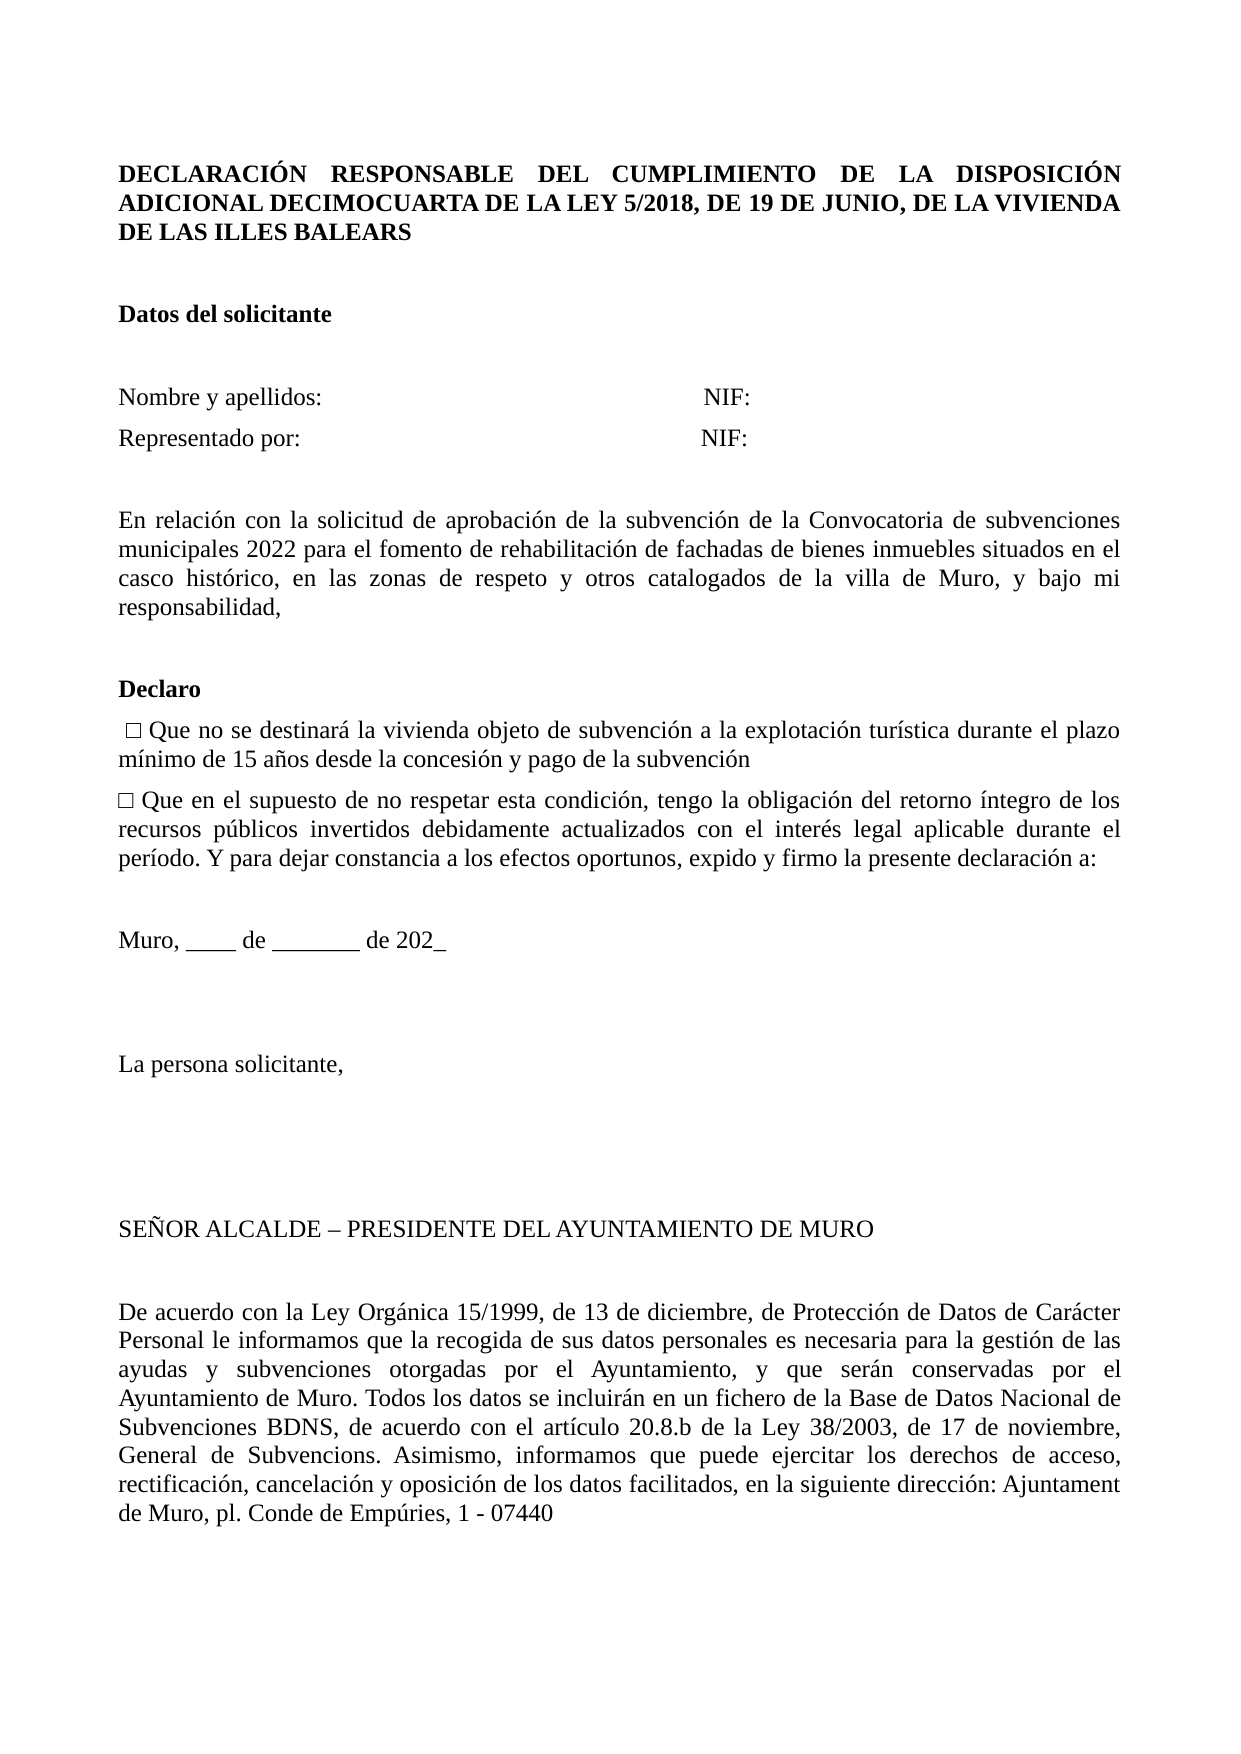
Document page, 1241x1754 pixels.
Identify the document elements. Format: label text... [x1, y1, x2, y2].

text En relación con la solicitud de aprobación de la subvención de la Convocatoria de subvenciones municipales 2022 para el fomento de rehabilitación de fachadas de bienes inmuebles situados en el casco histórico, en las zonas de respeto y otros catalogados de la villa de Muro, y bajo mi responsabilidad, [118, 506, 1122, 621]
text La persona solicitante, [118, 1049, 1122, 1078]
text □ Que en el supuesto de no respetar esta condición, tengo la obligación del retorno íntegro de los recursos públicos invertidos debidamente actualizados con el interés legal aplicable durante el período. Y para dejar constancia a los efectos oportunos, expido y firmo la presente declaración a: [118, 786, 1122, 872]
text Nombre y apellidos: NIF: [118, 382, 1122, 411]
text DECLARACIÓN RESPONSABLE DEL CUMPLIMIENTO DE LA DISPOSICIÓN ADICIONAL DECIMOCUARTA DE LA LEY 5/2018, DE 19 DE JUNIO, DE LA VIVIENDA DE LAS ILLES BALEARS [118, 159, 1122, 246]
text □ Que no se destinará la vivienda objeto de subvención a la explotación turística durante el plazo mínimo de 15 años desde la concesión y pago de la subvención [118, 716, 1122, 773]
text SEÑOR ALCALDE – PRESIDENTE DEL AYUNTAMIENTO DE MURO [118, 1214, 1122, 1243]
text Datos del solicitante [118, 299, 1122, 328]
text Declaro [118, 674, 1122, 703]
text Representado por: NIF: [118, 423, 1122, 452]
text De acuerdo con la Ley Orgánica 15/1999, de 13 de diciembre, de Protección de Datos de Carácter Personal le informamos que la recogida de sus datos personales es necesaria para la gestión de las ayudas y subvenciones otorgadas por el Ayuntamiento, y que serán conservadas por el Ayuntamiento de Muro. Todos los datos se incluirán en un fichero de la Base de Datos Nacional de Subvenciones BDNS, de acuerdo con el artículo 20.8.b de la Ley 38/2003, de 17 de noviembre, General de Subvencions. Asimismo, informamos que puede ejercitar los derechos de acceso, rectificación, cancelación y oposición de los datos facilitados, en la siguiente dirección: Ajuntament de Muro, pl. Conde de Empúries, 1 - 07440 [118, 1297, 1122, 1527]
text Muro, ____ de _______ de 202_ [118, 926, 1122, 954]
